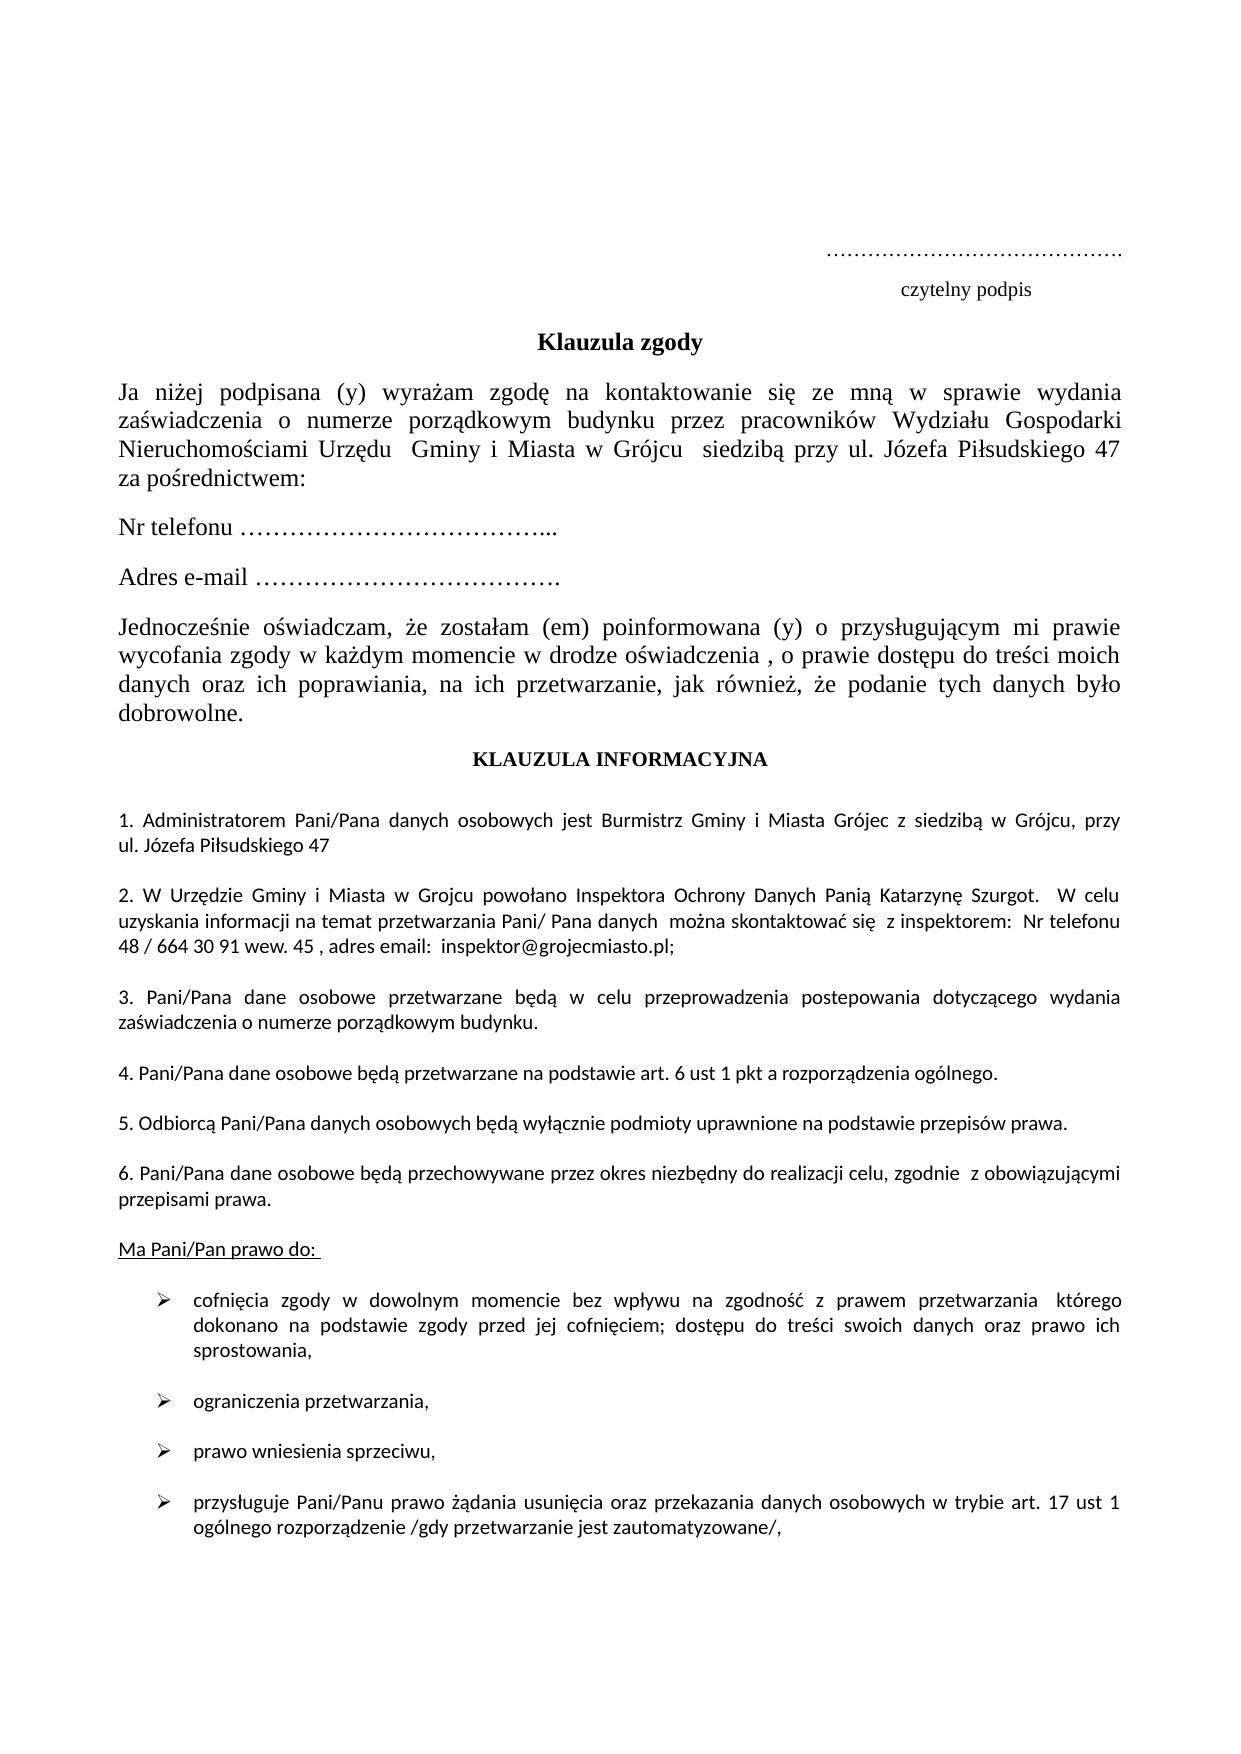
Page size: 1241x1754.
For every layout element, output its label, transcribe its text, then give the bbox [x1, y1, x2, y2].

text Ma Pani/Pan prawo do: [118, 1236, 1122, 1262]
text 6. Pani/Pana dane osobowe będą przechowywane przez okres niezbędny do realizacji celu, zgodnie z obowiązującymi przepisami prawa. [118, 1161, 1122, 1211]
list ……………………………………. [193, 237, 1122, 261]
list prawo wniesienia sprzeciwu, [156, 1438, 1122, 1464]
text 2. W Urzędzie Gminy i Miasta w Grojcu powołano Inspektora Ochrony Danych Panią Katarzynę Szurgot. W celu uzyskania informacji na temat przetwarzania Pani/ Pana danych można skontaktować się z inspektorem: Nr telefonu 48 / 664 30 91 wew. 45 , adres email: inspektor@grojecmiasto.pl; [118, 883, 1122, 959]
list przysługuje Pani/Panu prawo żądania usunięcia oraz przekazania danych osobowych w trybie art. 17 ust 1 ogólnego rozporządzenie /gdy przetwarzanie jest zautomatyzowane/, [156, 1489, 1122, 1540]
text 4. Pani/Pana dane osobowe będą przetwarzane na podstawie art. 6 ust 1 pkt a rozporządzenia ogólnego. [118, 1060, 1122, 1085]
text Jednocześnie oświadczam, że zostałam (em) poinformowana (y) o przysługującym mi prawie wycofania zgody w każdym momencie w drodze oświadczenia , o prawie dostępu do treści moich danych oraz ich poprawiania, na ich przetwarzanie, jak również, że podanie tych danych było dobrowolne. [118, 612, 1122, 727]
text Ja niżej podpisana (y) wyrażam zgodę na kontaktowanie się ze mną w sprawie wydania zaświadczenia o numerze porządkowym budynku przez pracowników Wydziału Gospodarki Nieruchomościami Urzędu Gminy i Miasta w Grójcu siedzibą przy ul. Józefa Piłsudskiego 47 za pośrednictwem: [118, 377, 1122, 492]
text 5. Odbiorcą Pani/Pana danych osobowych będą wyłącznie podmioty uprawnione na podstawie przepisów prawa. [118, 1110, 1122, 1136]
list czytelny podpis [193, 277, 1122, 301]
text 1. Administratorem Pani/Pana danych osobowych jest Burmistrz Gminy i Miasta Grójec z siedzibą w Grójcu, przy ul. Józefa Piłsudskiego 47 [118, 807, 1122, 858]
text Klauzula zgody [118, 327, 1122, 356]
list cofnięcia zgody w dowolnym momencie bez wpływu na zgodność z prawem przetwarzania którego dokonano na podstawie zgody przed jej cofnięciem; dostępu do treści swoich danych oraz prawo ich sprostowania, [156, 1287, 1122, 1363]
list ograniczenia przetwarzania, [156, 1388, 1122, 1413]
text Adres e-mail ………………………………. [118, 562, 1122, 591]
text 3. Pani/Pana dane osobowe przetwarzane będą w celu przeprowadzenia postepowania dotyczącego wydania zaświadczenia o numerze porządkowym budynku. [118, 984, 1122, 1035]
text Nr telefonu ………………………………... [118, 512, 1122, 541]
text KLAUZULA INFORMACYJNA [118, 747, 1122, 771]
